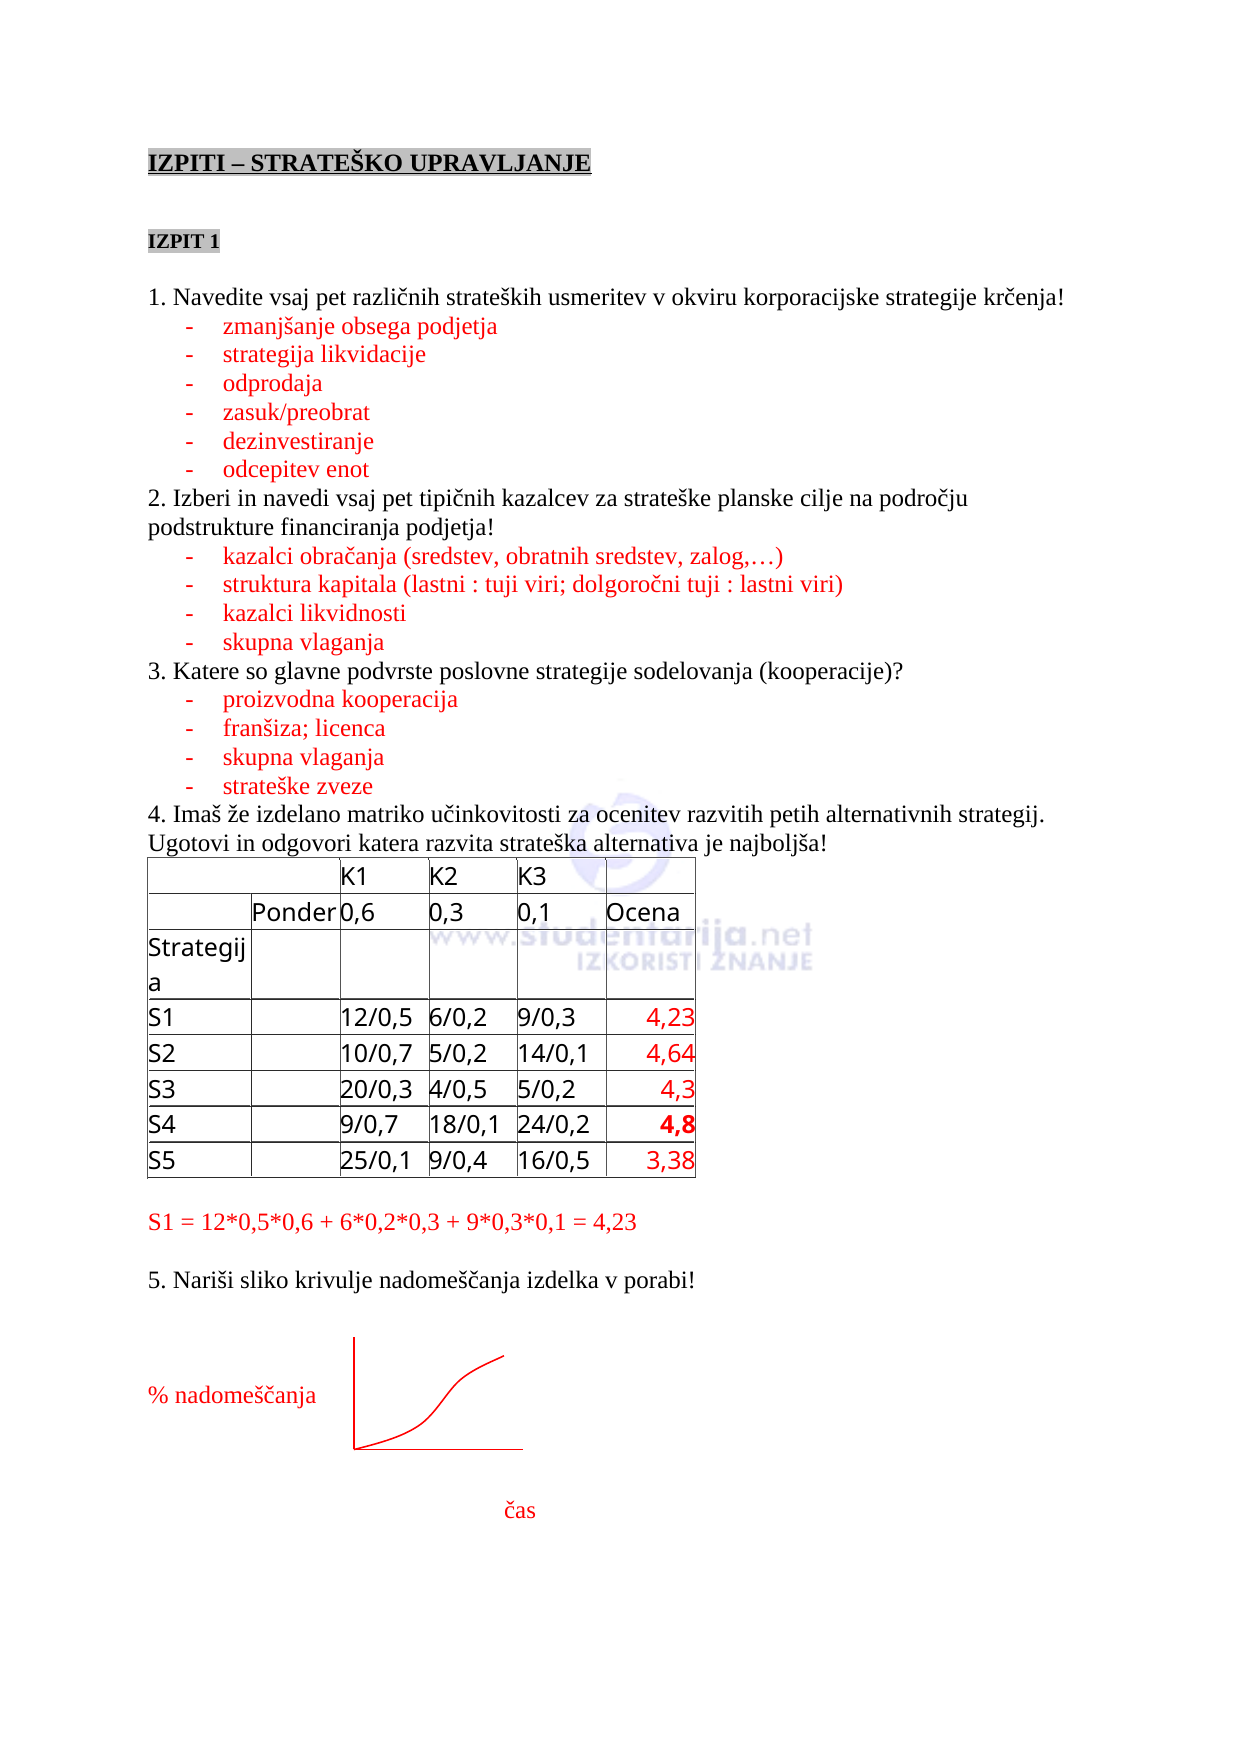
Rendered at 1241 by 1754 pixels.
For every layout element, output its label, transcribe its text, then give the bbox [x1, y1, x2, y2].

table_cell 4/0,5 [430, 1072, 516, 1105]
table_cell [149, 895, 250, 928]
table_cell 9/0,7 [341, 1108, 428, 1141]
table_cell 10/0,7 [341, 1036, 428, 1070]
text čas [148, 1495, 1093, 1523]
table_cell 4,8 [607, 1105, 695, 1141]
table_cell [252, 1036, 339, 1070]
table_cell 5/0,2 [430, 1036, 516, 1070]
subtitle IZPITI – STRATEŠKO UPRAVLJANJE [148, 148, 1093, 176]
table_cell [252, 1108, 339, 1141]
list skupna vlaganja [185, 742, 1093, 771]
list odcepitev enot [185, 454, 1093, 483]
table_cell [607, 982, 695, 998]
table_cell [251, 1144, 339, 1177]
list zmanjšanje obsega podjetja [185, 311, 1093, 339]
text 3. Katere so glavne podvrste poslovne strategije sodelovanja (kooperacije)? [148, 656, 1093, 684]
table_cell 6/0,2 [430, 1001, 516, 1034]
table_cell Strategija [149, 931, 250, 998]
text S1 = 12*0,5*0,6 + 6*0,2*0,3 + 9*0,3*0,1 = 4,23 [148, 1207, 1093, 1236]
table_cell 4,23 [607, 998, 695, 1034]
table_cell [252, 1072, 339, 1105]
text 2. Izberi in navedi vsaj pet tipičnih kazalcev za strateške planske cilje na področju podstrukture financiranja podjetja! [148, 483, 1093, 541]
table_cell 5/0,2 [518, 1072, 605, 1105]
list strateške zveze [185, 771, 1093, 799]
text % nadomeščanja [148, 1380, 353, 1408]
table_cell S4 [149, 1108, 250, 1141]
table_cell 4,3 [607, 1070, 695, 1105]
table_cell 16/0,5 [517, 1144, 605, 1177]
list struktura kapitala (lastni : tuji viri; dolgoročni tuji : lastni viri) [185, 569, 1093, 598]
table_cell 14/0,1 [518, 1036, 605, 1070]
table_cell 20/0,3 [341, 1072, 428, 1105]
table_cell [430, 982, 516, 998]
text 5. Nariši sliko krivulje nadomeščanja izdelka v porabi! [148, 1265, 1093, 1293]
list zasuk/preobrat [185, 397, 1093, 426]
list dezinvestiranje [185, 426, 1093, 454]
table_cell 3,38 [605, 1141, 695, 1177]
list skupna vlaganja [185, 627, 1093, 656]
list franšiza; licenca [185, 713, 1093, 742]
table_cell 24/0,2 [518, 1108, 605, 1141]
text [355, 1380, 457, 1408]
table_cell Ponder [252, 895, 339, 928]
list odprodaja [185, 368, 1093, 397]
table_cell [252, 931, 339, 998]
table_cell S5 [149, 1144, 251, 1177]
text 4. Imaš že izdelano matriko učinkovitosti za ocenitev razvitih petih alternativnih strategij. Ugotovi in odgovori katera razvita strateška alternativa je najboljša! [148, 799, 412, 857]
table_cell 18/0,1 [430, 1108, 516, 1141]
list kazalci obračanja (sredstev, obratnih sredstev, zalog,…) [185, 541, 1093, 569]
table_cell 4,64 [607, 1034, 695, 1070]
table_cell 25/0,1 [340, 1144, 428, 1177]
table_cell [341, 931, 428, 998]
list strategija likvidacije [185, 339, 1093, 368]
list proizvodna kooperacija [185, 684, 1093, 713]
table_cell [252, 1001, 339, 1034]
table_cell 9/0,4 [428, 1144, 517, 1177]
text [439, 1380, 1093, 1408]
table_cell S2 [149, 1036, 250, 1070]
table_cell S1 [149, 1001, 250, 1034]
text 4. Imaš že izdelano matriko učinkovitosti za ocenitev razvitih petih alternativnih strategij. Ugotovi in odgovori katera razvita strateška alternativa je najboljša! [828, 799, 1093, 857]
subtitle IZPIT 1 [148, 229, 1093, 253]
text 1. Navedite vsaj pet različnih strateških usmeritev v okviru korporacijske strategije krčenja! [148, 282, 1093, 311]
table_cell S3 [149, 1072, 250, 1105]
table_cell 0,6 [341, 895, 412, 928]
table_header K1 [340, 859, 412, 893]
table_cell 12/0,5 [341, 1001, 428, 1034]
table_header [149, 859, 339, 893]
table_cell 9/0,3 [518, 1001, 605, 1034]
table_cell [518, 982, 605, 998]
list kazalci likvidnosti [185, 598, 1093, 627]
